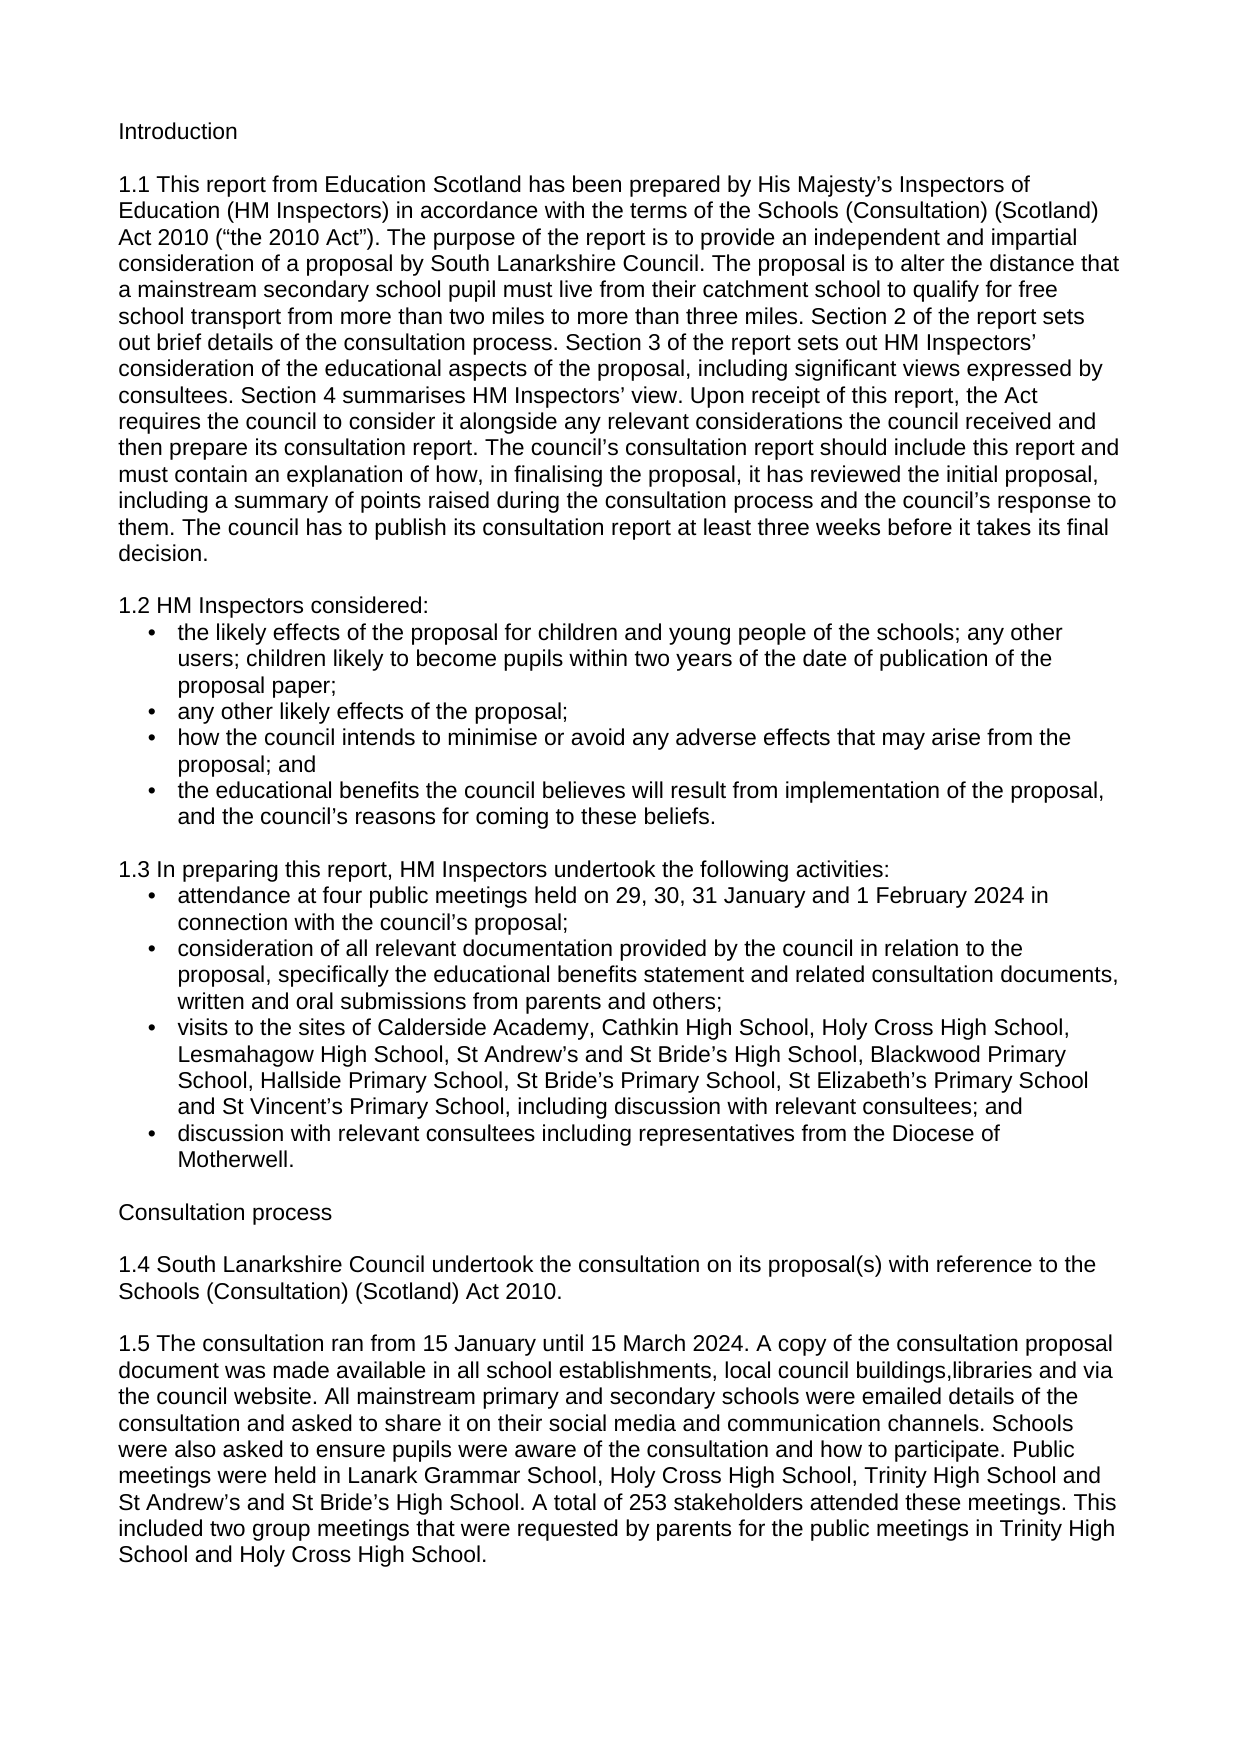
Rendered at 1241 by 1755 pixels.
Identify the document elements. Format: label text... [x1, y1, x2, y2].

text 1.1 This report from Education Scotland has been prepared by His Majesty’s Inspectors of Education (HM Inspectors) in accordance with the terms of the Schools (Consultation) (Scotland) Act 2010 (“the 2010 Act”). The purpose of the report is to provide an independent and impartial consideration of a proposal by South Lanarkshire Council. The proposal is to alter the distance that a mainstream secondary school pupil must live from their catchment school to qualify for free school transport from more than two miles to more than three miles. Section 2 of the report sets out brief details of the consultation process. Section 3 of the report sets out HM Inspectors’ consideration of the educational aspects of the proposal, including significant views expressed by consultees. Section 4 summarises HM Inspectors’ view. Upon receipt of this report, the Act requires the council to consider it alongside any relevant considerations the council received and then prepare its consultation report. The council’s consultation report should include this report and must contain an explanation of how, in finalising the proposal, it has reviewed the initial proposal, including a summary of points raised during the consultation process and the council’s response to them. The council has to publish its consultation report at least three weeks before it takes its final decision. [118, 171, 1122, 566]
list the likely effects of the proposal for children and young people of the schools; any other users; children likely to become pupils within two years of the date of publication of the proposal paper; [148, 619, 1122, 698]
list the educational benefits the council believes will result from implementation of the proposal, and the council’s reasons for coming to these beliefs. [148, 777, 1122, 830]
list any other likely effects of the proposal; [148, 698, 1122, 724]
list consideration of all relevant documentation provided by the council in relation to the proposal, specifically the educational benefits statement and related consultation documents, written and oral submissions from parents and others; [148, 935, 1122, 1014]
list how the council intends to minimise or avoid any adverse effects that may arise from the proposal; and [148, 724, 1122, 777]
list discussion with relevant consultees including representatives from the Diocese of Motherwell. [148, 1119, 1122, 1172]
list attendance at four public meetings held on 29, 30, 31 January and 1 February 2024 in connection with the council’s proposal; [148, 882, 1122, 935]
text 1.5 The consultation ran from 15 January until 15 March 2024. A copy of the consultation proposal document was made available in all school establishments, local council buildings,libraries and via the council website. All mainstream primary and secondary schools were emailed details of the consultation and asked to share it on their social media and communication channels. Schools were also asked to ensure pupils were aware of the consultation and how to participate. Public meetings were held in Lanark Grammar School, Holy Cross High School, Trinity High School and St Andrew’s and St Bride’s High School. A total of 253 stakeholders attended these meetings. This included two group meetings that were requested by parents for the public meetings in Trinity High School and Holy Cross High School. [118, 1330, 1122, 1568]
text Consultation process [118, 1199, 1122, 1225]
text 1.4 South Lanarkshire Council undertook the consultation on its proposal(s) with reference to the Schools (Consultation) (Scotland) Act 2010. [118, 1251, 1122, 1304]
list visits to the sites of Calderside Academy, Cathkin High School, Holy Cross High School, Lesmahagow High School, St Andrew’s and St Bride’s High School, Blackwood Primary School, Hallside Primary School, St Bride’s Primary School, St Elizabeth’s Primary School and St Vincent’s Primary School, including discussion with relevant consultees; and [148, 1014, 1122, 1119]
text 1.2 HM Inspectors considered: [118, 592, 1122, 619]
text 1.3 In preparing this report, HM Inspectors undertook the following activities: [118, 856, 1122, 882]
text Introduction [118, 118, 1122, 171]
